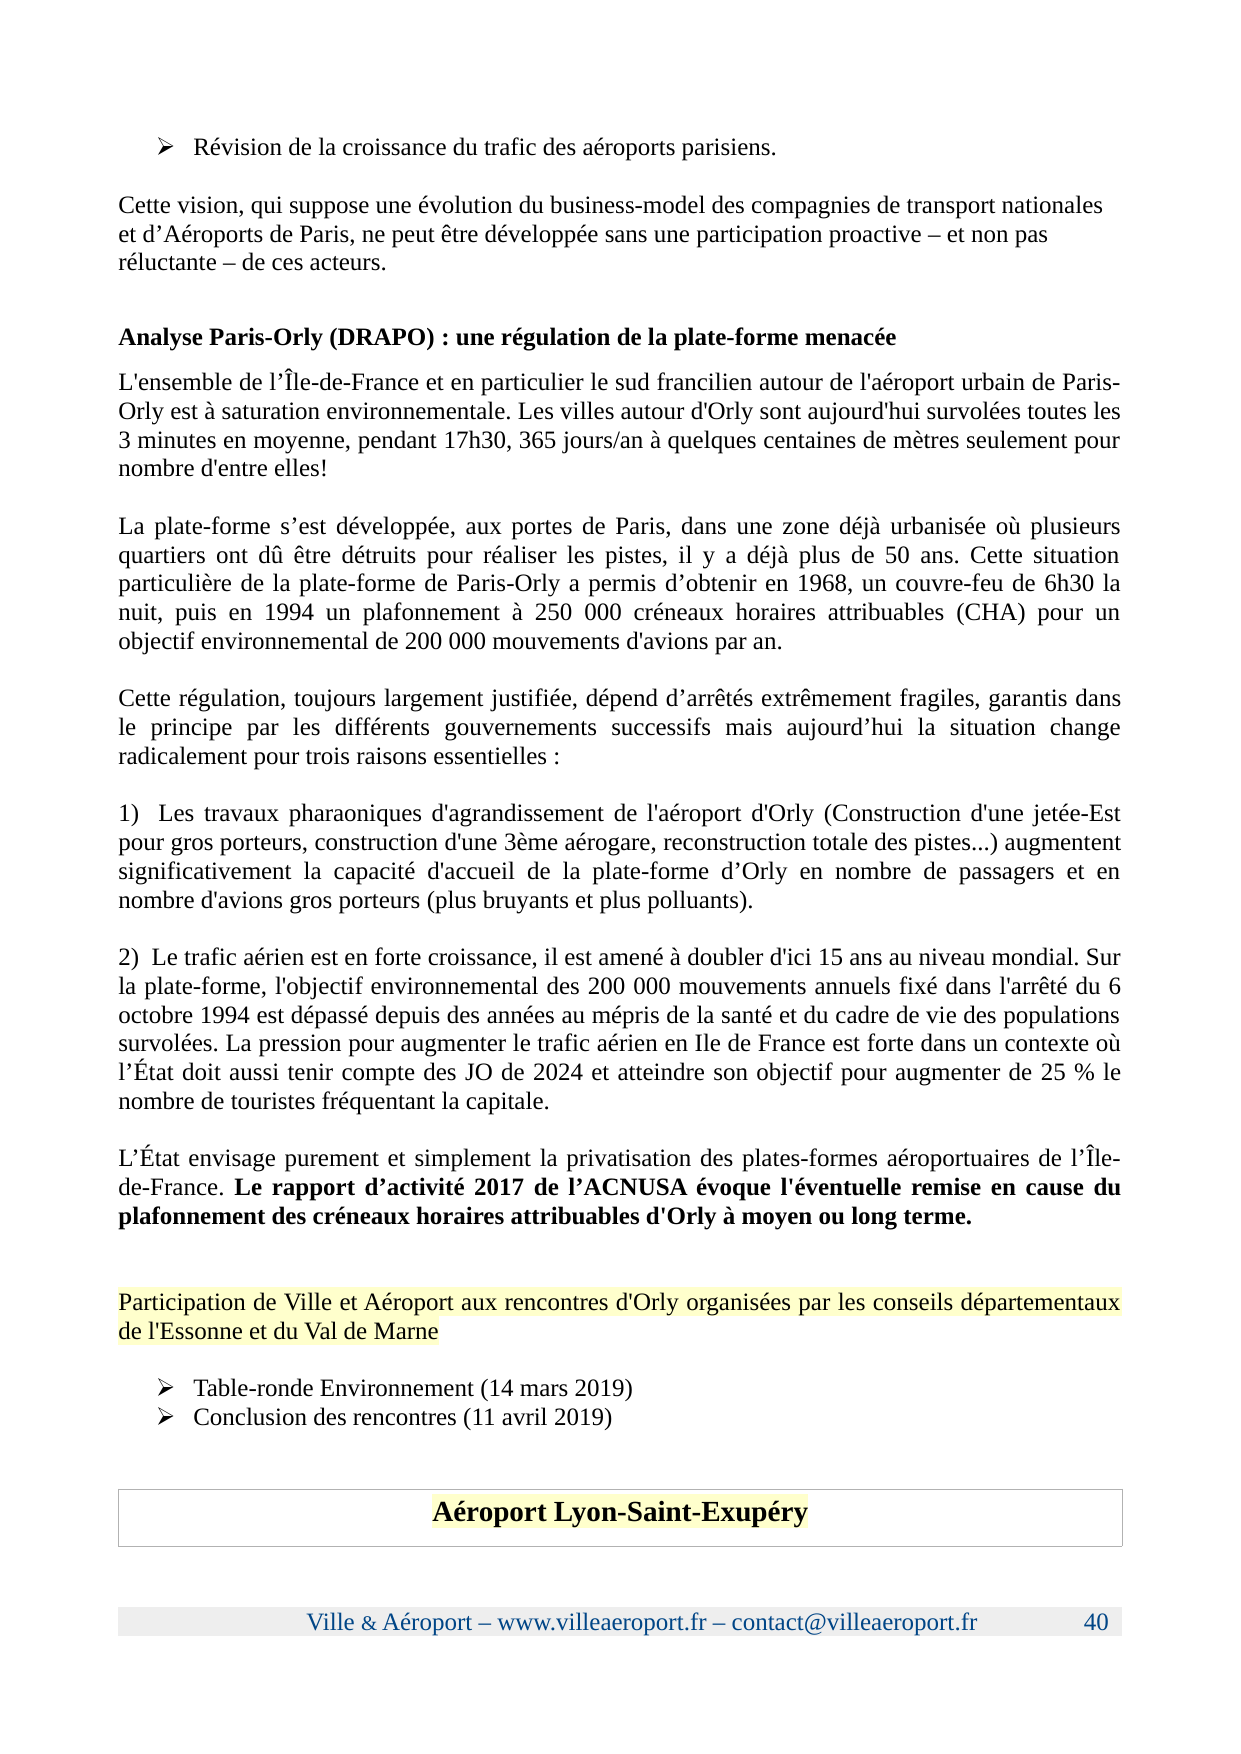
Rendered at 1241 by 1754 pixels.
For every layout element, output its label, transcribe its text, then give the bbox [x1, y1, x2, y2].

text 2) Le trafic aérien est en forte croissance, il est amené à doubler d'ici 15 ans au niveau mondial. Sur la plate-forme, l'objectif environnemental des 200 000 mouvements annuels fixé dans l'arrêté du 6 octobre 1994 est dépassé depuis des années au mépris de la santé et du cadre de vie des populations survolées. La pression pour augmenter le trafic aérien en Ile de France est forte dans un contexte où l’État doit aussi tenir compte des JO de 2024 et atteindre son objectif pour augmenter de 25 % le nombre de touristes fréquentant la capitale. [118, 913, 1122, 1115]
list Révision de la croissance du trafic des aéroports parisiens. [156, 132, 1122, 161]
text Cette régulation, toujours largement justifiée, dépend d’arrêtés extrêmement fragiles, garantis dans le principe par les différents gouvernements successifs mais aujourd’hui la situation change radicalement pour trois raisons essentielles : [118, 683, 1122, 770]
text Analyse Paris-Orly (DRAPO) : une régulation de la plate-forme menacée [118, 322, 1122, 351]
text 1) Les travaux pharaoniques d'agrandissement de l'aéroport d'Orly (Construction d'une jetée-Est pour gros porteurs, construction d'une 3ème aérogare, reconstruction totale des pistes...) augmentent significativement la capacité d'accueil de la plate-forme d’Orly en nombre de passagers et en nombre d'avions gros porteurs (plus bruyants et plus polluants). [118, 798, 1122, 913]
table_header Aéroport Lyon-Saint-Exupéry [119, 1490, 1122, 1546]
text L’État envisage purement et simplement la privatisation des plates-formes aéroportuaires de l’Île-de-France. Le rapport d’activité 2017 de l’ACNUSA évoque l'éventuelle remise en cause du plafonnement des créneaux horaires attribuables d'Orly à moyen ou long terme. [118, 1143, 1122, 1230]
list Conclusion des rencontres (11 avril 2019) [156, 1402, 1122, 1431]
text L'ensemble de l’Île-de-France et en particulier le sud francilien autour de l'aéroport urbain de Paris-Orly est à saturation environnementale. Les villes autour d'Orly sont aujourd'hui survolées toutes les 3 minutes en moyenne, pendant 17h30, 365 jours/an à quelques centaines de mètres seulement pour nombre d'entre elles! [118, 367, 1122, 482]
text Participation de Ville et Aéroport aux rencontres d'Orly organisées par les conseils départementaux de l'Essonne et du Val de Marne [118, 1287, 1122, 1345]
text Cette vision, qui suppose une évolution du business-model des compagnies de transport nationales et d’Aéroports de Paris, ne peut être développée sans une participation proactive – et non pas réluctante – de ces acteurs. [118, 190, 1122, 276]
list Table-ronde Environnement (14 mars 2019) [156, 1373, 1122, 1402]
text La plate-forme s’est développée, aux portes de Paris, dans une zone déjà urbanisée où plusieurs quartiers ont dû être détruits pour réaliser les pistes, il y a déjà plus de 50 ans. Cette situation particulière de la plate-forme de Paris-Orly a permis d’obtenir en 1968, un couvre-feu de 6h30 la nuit, puis en 1994 un plafonnement à 250 000 créneaux horaires attribuables (CHA) pour un objectif environnemental de 200 000 mouvements d'avions par an. [118, 511, 1122, 655]
